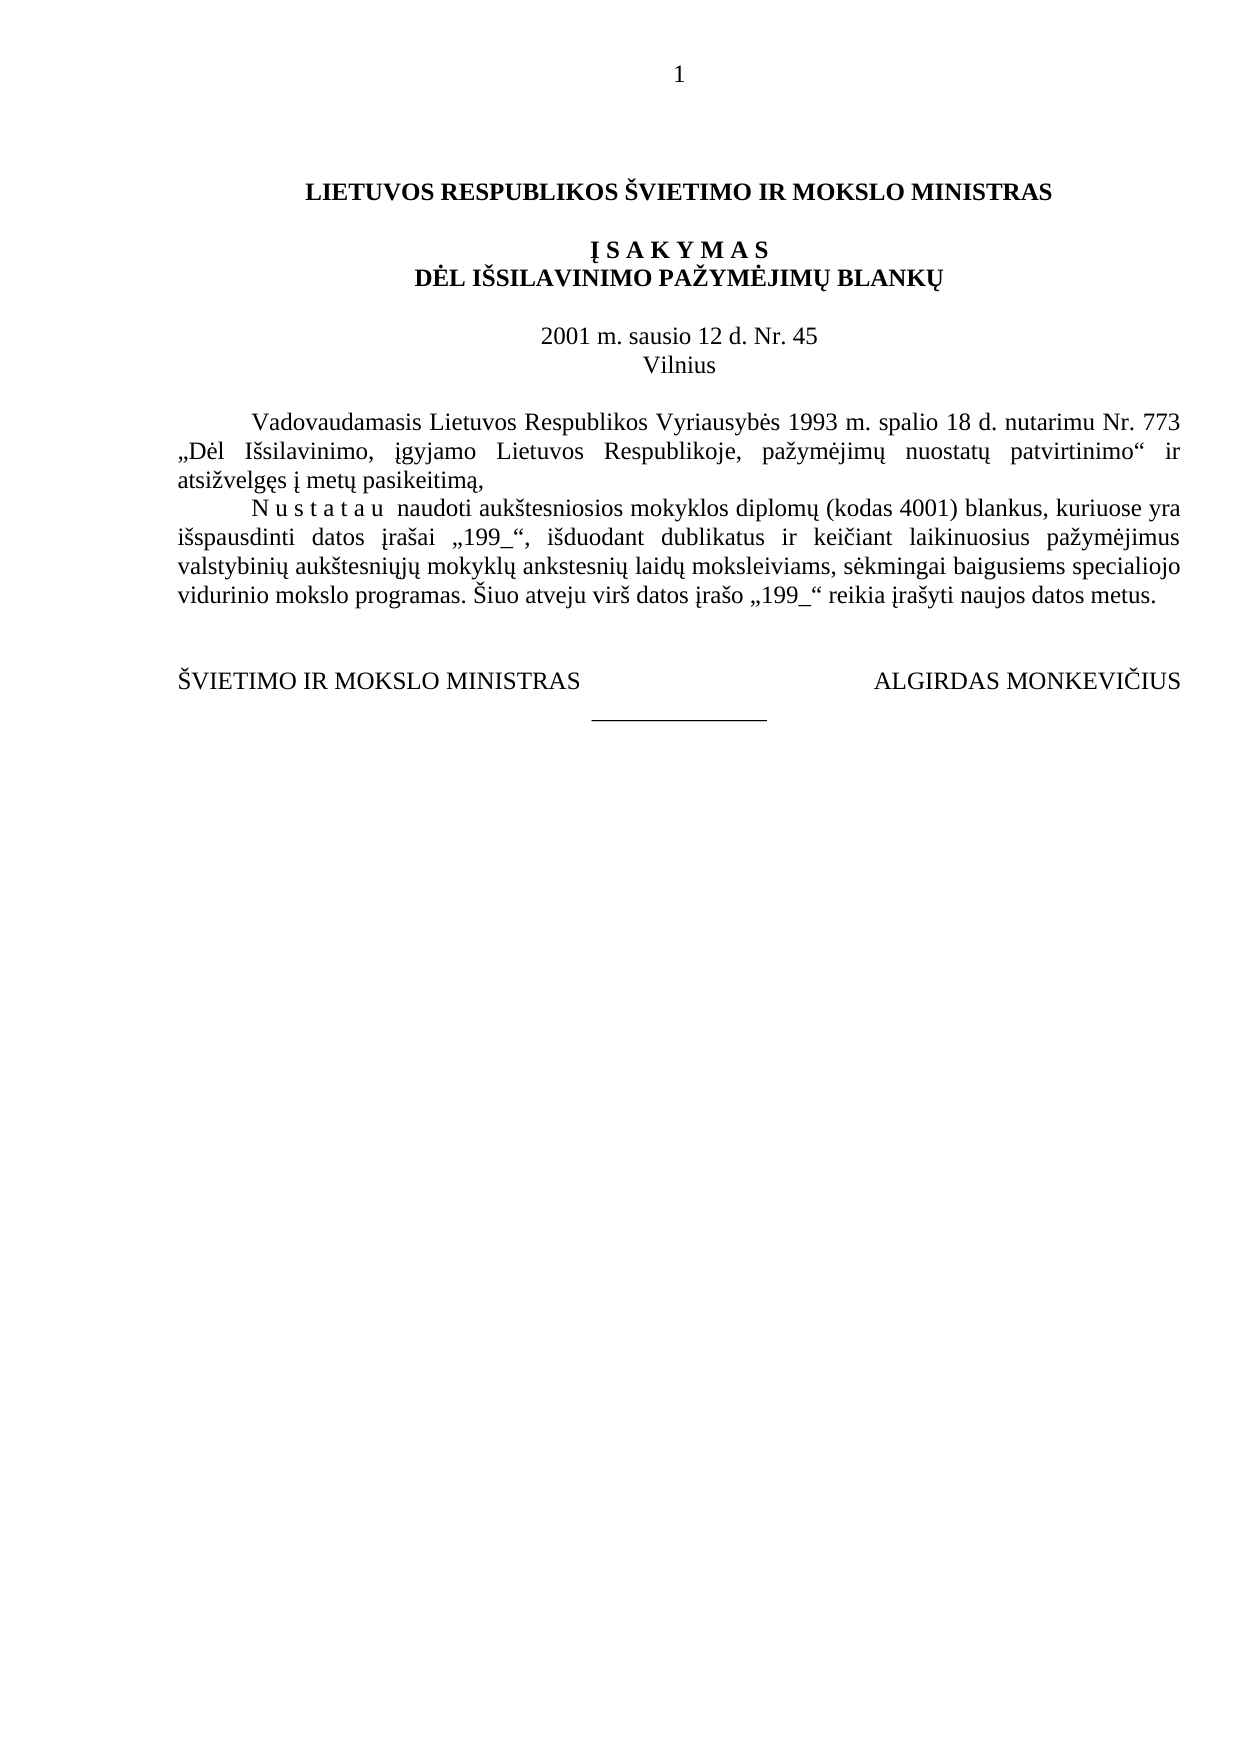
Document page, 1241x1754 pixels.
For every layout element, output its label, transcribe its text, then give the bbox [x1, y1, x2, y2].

text Vilnius [177, 350, 1181, 378]
text DĖL IŠSILAVINIMO PAŽYMĖJIMŲ BLANKŲ [177, 263, 1181, 292]
text LIETUVOS RESPUBLIKOS ŠVIETIMO IR MOKSLO MINISTRAS [177, 177, 1181, 206]
text Į S A K Y M A S [177, 235, 1181, 263]
text Vadovaudamasis Lietuvos Respublikos Vyriausybės 1993 m. spalio 18 d. nutarimu Nr. 773 „Dėl Išsilavinimo, įgyjamo Lietuvos Respublikoje, pažymėjimų nuostatų patvirtinimo“ ir atsižvelgęs į metų pasikeitimą, [177, 407, 1181, 493]
text ______________ [177, 695, 1181, 723]
text ŠVIETIMO IR MOKSLO MINISTRAS ALGIRDAS MONKEVIČIUS [177, 666, 1181, 695]
text Nustatau naudoti aukštesniosios mokyklos diplomų (kodas 4001) blankus, kuriuose yra išspausdinti datos įrašai „199_“, išduodant dublikatus ir keičiant laikinuosius pažymėjimus valstybinių aukštesniųjų mokyklų ankstesnių laidų moksleiviams, sėkmingai baigusiems specialiojo vidurinio mokslo programas. Šiuo atveju virš datos įrašo „199_“ reikia įrašyti naujos datos metus. [177, 493, 1181, 608]
text 2001 m. sausio 12 d. Nr. 45 [177, 321, 1181, 350]
